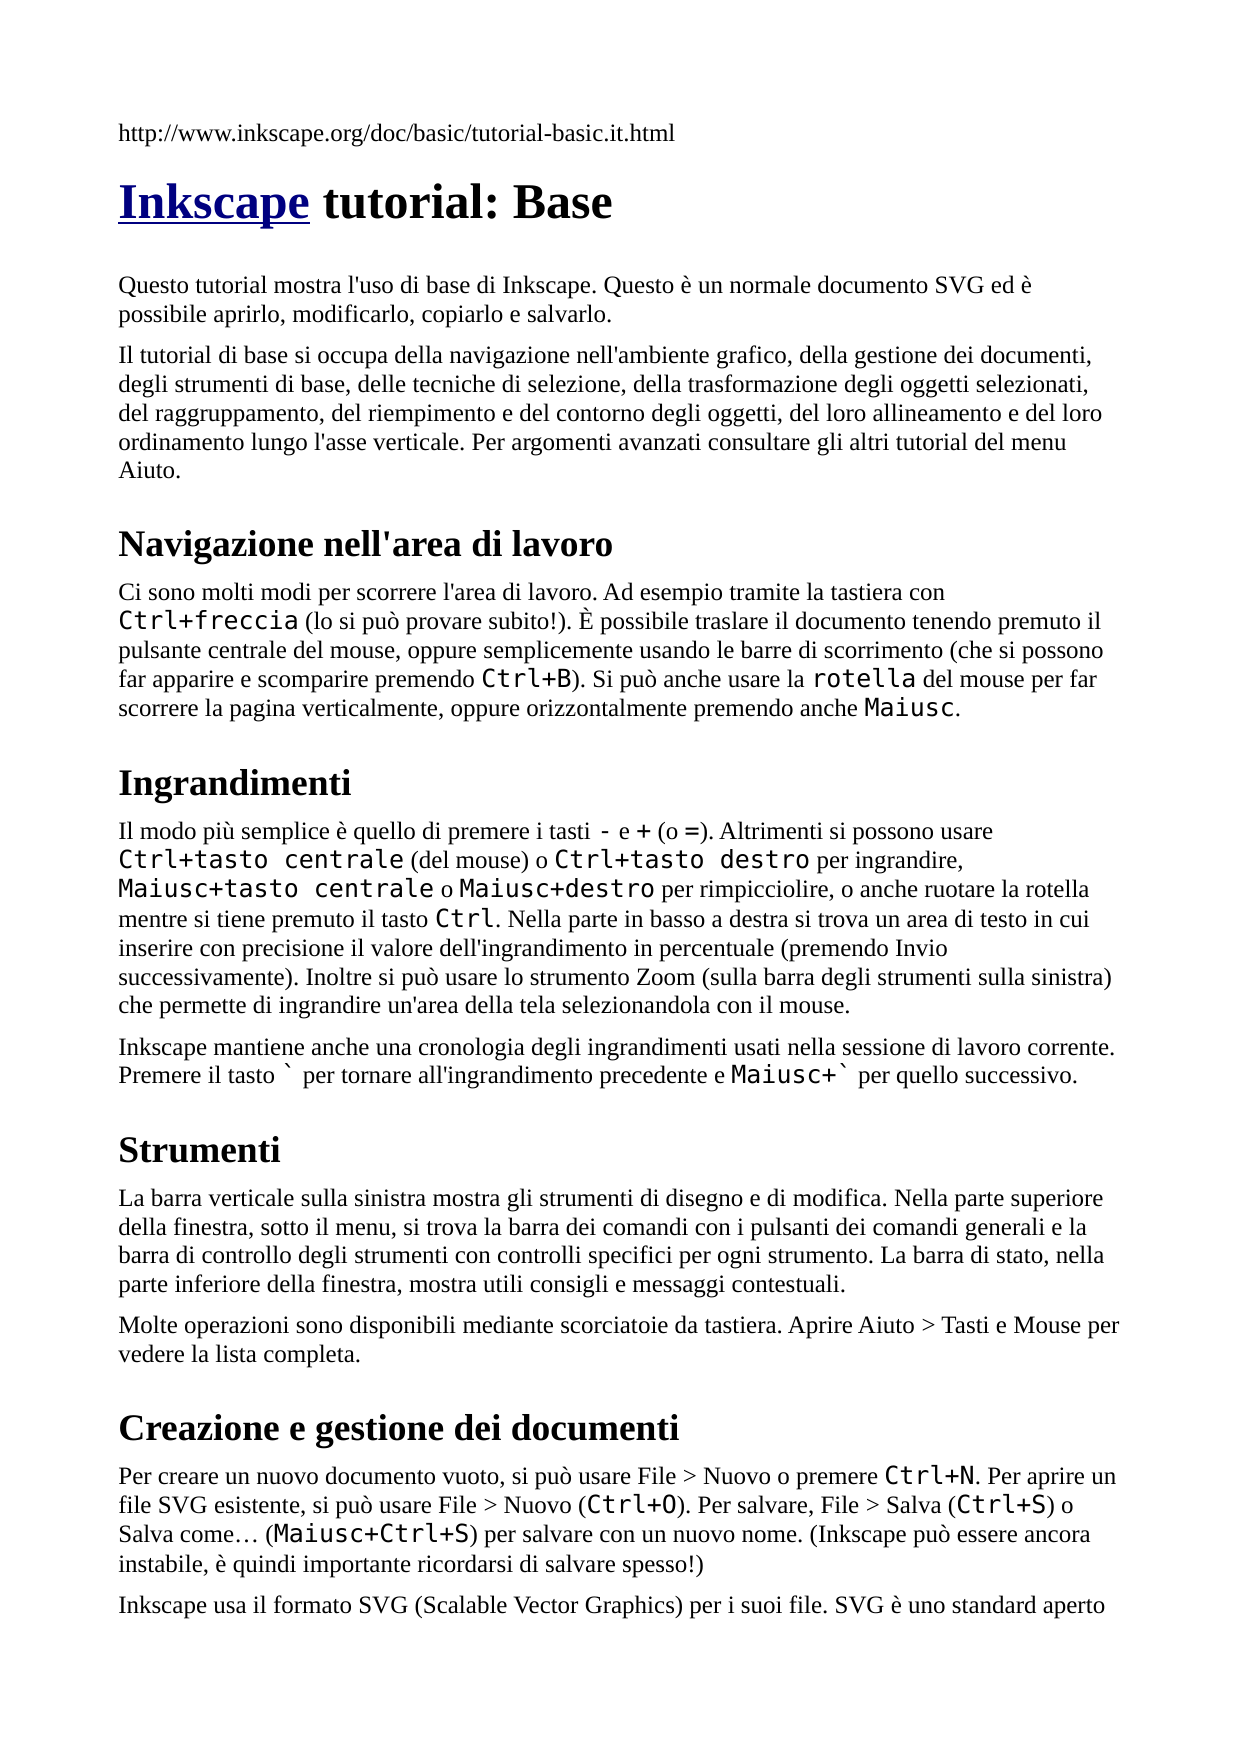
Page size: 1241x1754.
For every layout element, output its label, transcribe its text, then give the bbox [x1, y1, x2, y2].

text Molte operazioni sono disponibili mediante scorciatoie da tastiera. Aprire Aiuto > Tasti e Mouse per vedere la lista completa. [118, 1310, 1122, 1368]
text Questo tutorial mostra l'uso di base di Inkscape. Questo è un normale documento SVG ed è possibile aprirlo, modificarlo, copiarlo e salvarlo. [118, 271, 1122, 328]
text http://www.inkscape.org/doc/basic/tutorial-basic.it.html [118, 118, 1122, 147]
subtitle Strumenti [118, 1127, 1122, 1170]
text Per creare un nuovo documento vuoto, si può usare File > Nuovo o premere Ctrl+N. Per aprire un file SVG esistente, si può usare File > Nuovo (Ctrl+O). Per salvare, File > Salva (Ctrl+S) o Salva come… (Maiusc+Ctrl+S) per salvare con un nuovo nome. (Inkscape può essere ancora instabile, è quindi importante ricordarsi di salvare spesso!) [118, 1461, 1122, 1578]
subtitle Creazione e gestione dei documenti [118, 1405, 1122, 1448]
subtitle Inkscape tutorial: Base [118, 172, 1122, 229]
text Ci sono molti modi per scorrere l'area di lavoro. Ad esempio tramite la tastiera con Ctrl+freccia (lo si può provare subito!). È possibile traslare il documento tenendo premuto il pulsante centrale del mouse, oppure semplicemente usando le barre di scorrimento (che si possono far apparire e scomparire premendo Ctrl+B). Si può anche usare la rotella del mouse per far scorrere la pagina verticalmente, oppure orizzontalmente premendo anche Maiusc. [118, 577, 1122, 723]
text Inkscape mantiene anche una cronologia degli ingrandimenti usati nella sessione di lavoro corrente. Premere il tasto ` per tornare all'ingrandimento precedente e Maiusc+` per quello successivo. [118, 1032, 1122, 1090]
text Il tutorial di base si occupa della navigazione nell'ambiente grafico, della gestione dei documenti, degli strumenti di base, delle tecniche di selezione, della trasformazione degli oggetti selezionati, del raggruppamento, del riempimento e del contorno degli oggetti, del loro allineamento e del loro ordinamento lungo l'asse verticale. Per argomenti avanzati consultare gli altri tutorial del menu Aiuto. [118, 341, 1122, 484]
subtitle Navigazione nell'area di lavoro [118, 522, 1122, 565]
text Inkscape usa il formato SVG (Scalable Vector Graphics) per i suoi file. SVG è uno standard aperto [118, 1590, 1122, 1619]
text Il modo più semplice è quello di premere i tasti - e + (o =). Altrimenti si possono usare Ctrl+tasto centrale (del mouse) o Ctrl+tasto destro per ingrandire, Maiusc+tasto centrale o Maiusc+destro per rimpicciolire, o anche ruotare la rotella mentre si tiene premuto il tasto Ctrl. Nella parte in basso a destra si trova un area di testo in cui inserire con precisione il valore dell'ingrandimento in percentuale (premendo Invio successivamente). Inoltre si può usare lo strumento Zoom (sulla barra degli strumenti sulla sinistra) che permette di ingrandire un'area della tela selezionandola con il mouse. [118, 816, 1122, 1019]
subtitle Ingrandimenti [118, 760, 1122, 803]
text La barra verticale sulla sinistra mostra gli strumenti di disegno e di modifica. Nella parte superiore della finestra, sotto il menu, si trova la barra dei comandi con i pulsanti dei comandi generali e la barra di controllo degli strumenti con controlli specifici per ogni strumento. La barra di stato, nella parte inferiore della finestra, mostra utili consigli e messaggi contestuali. [118, 1183, 1122, 1298]
